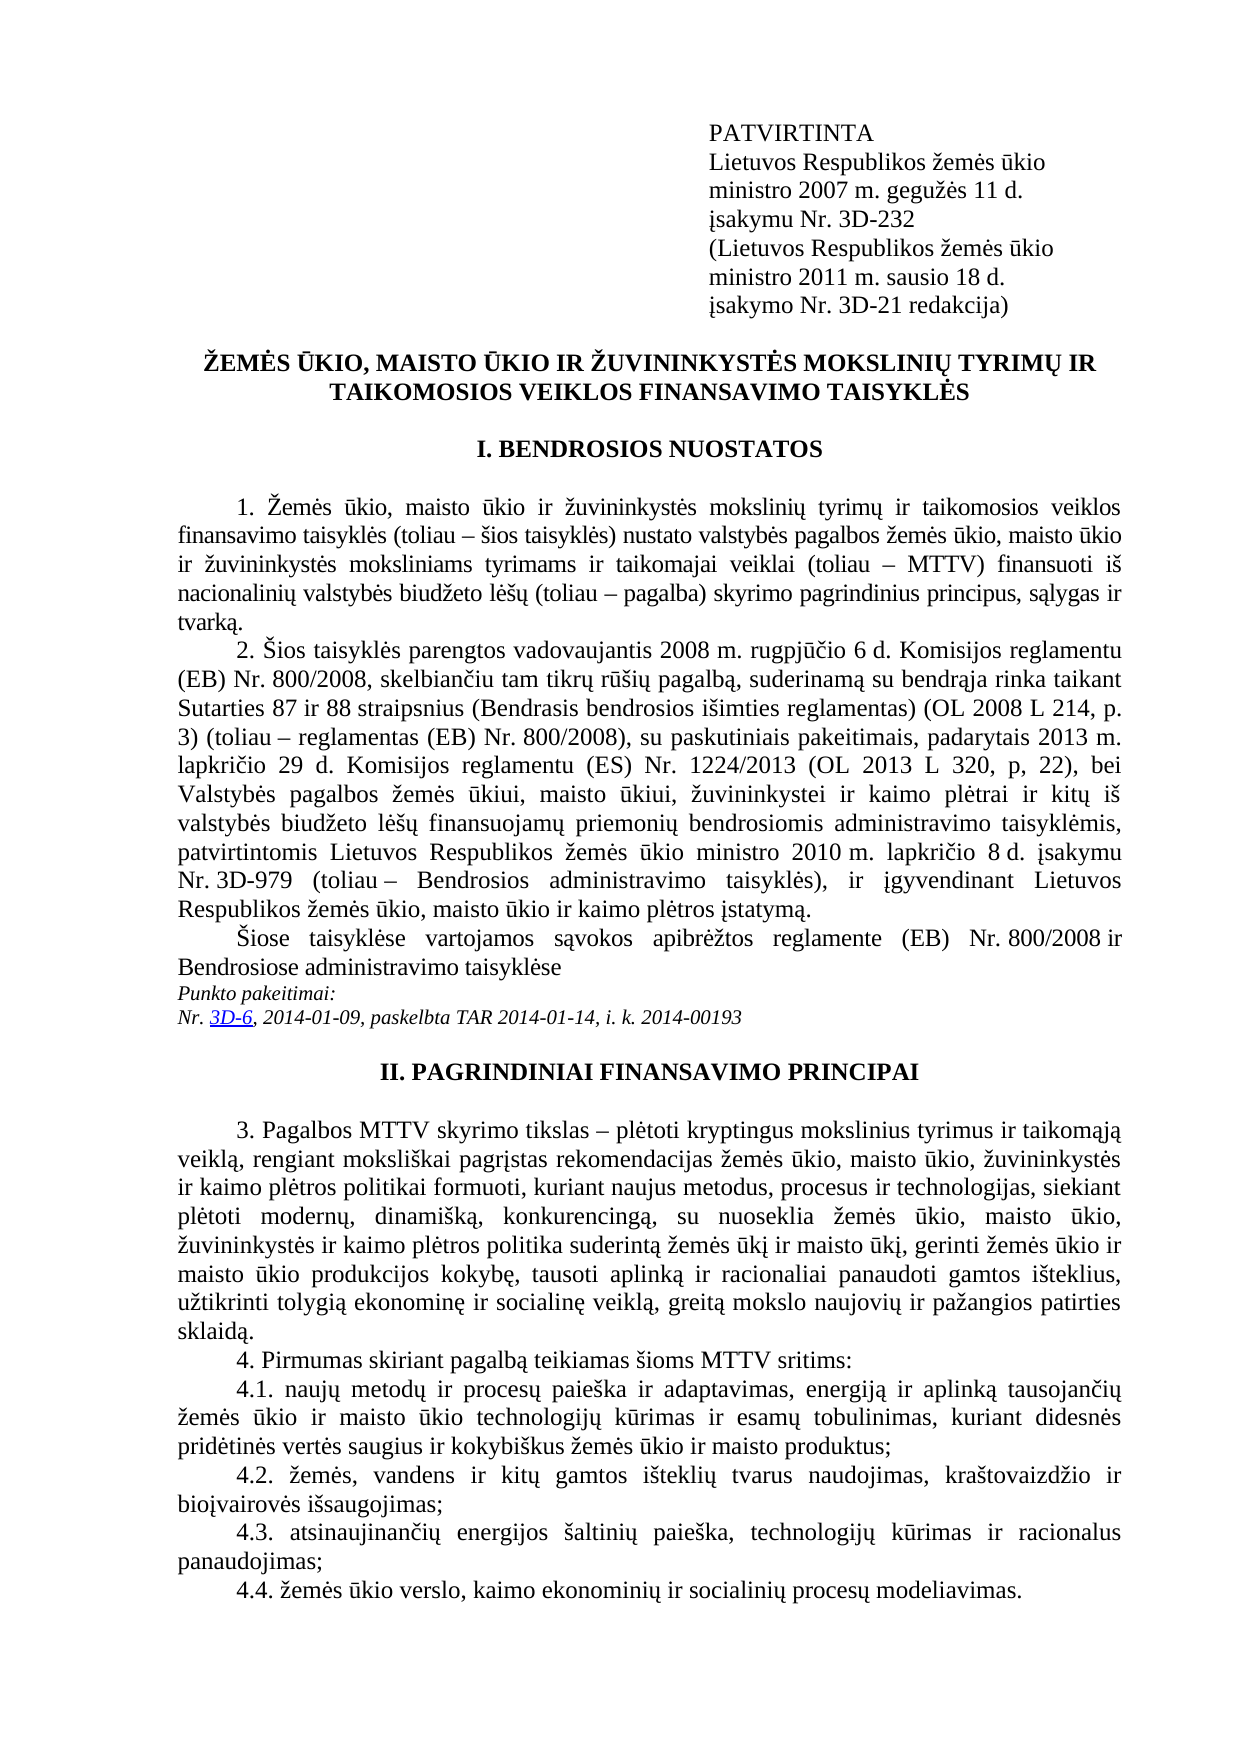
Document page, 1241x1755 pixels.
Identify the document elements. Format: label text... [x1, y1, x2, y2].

text 3. Pagalbos MTTV skyrimo tikslas – plėtoti kryptingus mokslinius tyrimus ir taikomąją veiklą, rengiant moksliškai pagrįstas rekomendacijas žemės ūkio, maisto ūkio, žuvininkystės ir kaimo plėtros politikai formuoti, kuriant naujus metodus, procesus ir technologijas, siekiant plėtoti modernų, dinamišką, konkurencingą, su nuoseklia žemės ūkio, maisto ūkio, žuvininkystės ir kaimo plėtros politika suderintą žemės ūkį ir maisto ūkį, gerinti žemės ūkio ir maisto ūkio produkcijos kokybę, tausoti aplinką ir racionaliai panaudoti gamtos išteklius, užtikrinti tolygią ekonominę ir socialinę veiklą, greitą mokslo naujovių ir pažangios patirties sklaidą. [177, 1115, 1122, 1345]
text PATVIRTINTA [709, 118, 1122, 147]
text įsakymo Nr. 3D-21 redakcija) [177, 291, 1122, 319]
text Lietuvos Respublikos žemės ūkio [177, 147, 1122, 176]
text 4.1. naujų metodų ir procesų paieška ir adaptavimas, energiją ir aplinką tausojančių žemės ūkio ir maisto ūkio technologijų kūrimas ir esamų tobulinimas, kuriant didesnės pridėtinės vertės saugius ir kokybiškus žemės ūkio ir maisto produktus; [177, 1374, 1122, 1460]
text ŽEMĖS ŪKIO, MAISTO ŪKIO IR ŽUVININKYSTĖS MOKSLINIŲ TYRIMŲ IR TAIKOMOSIOS VEIKLOS FINANSAVIMO TAISYKLĖS [177, 348, 1122, 406]
text 1. Žemės ūkio, maisto ūkio ir žuvininkystės mokslinių tyrimų ir taikomosios veiklos finansavimo taisyklės (toliau – šios taisyklės) nustato valstybės pagalbos žemės ūkio, maisto ūkio ir žuvininkystės moksliniams tyrimams ir taikomajai veiklai (toliau – MTTV) finansuoti iš nacionalinių valstybės biudžeto lėšų (toliau – pagalba) skyrimo pagrindinius principus, sąlygas ir tvarką. [177, 492, 1122, 636]
text 4.3. atsinaujinančių energijos šaltinių paieška, technologijų kūrimas ir racionalus panaudojimas; [177, 1517, 1122, 1575]
text I. BENDROSIOS NUOSTATOS [177, 434, 1122, 463]
text Nr. 3D-6, 2014-01-09, paskelbta TAR 2014-01-14, i. k. 2014-00193 [177, 1005, 1122, 1029]
text 4.4. žemės ūkio verslo, kaimo ekonominių ir socialinių procesų modeliavimas. [177, 1575, 1122, 1604]
text Šiose taisyklėse vartojamos sąvokos apibrėžtos reglamente (EB) Nr. 800/2008 ir Bendrosiose administravimo taisyklėse [177, 923, 1122, 981]
text II. PAGRINDINIAI FINANSAVIMO PRINCIPAI [177, 1057, 1122, 1086]
text ministro 2011 m. sausio 18 d. [177, 262, 1122, 291]
text ministro 2007 m. gegužės 11 d. [177, 176, 1122, 204]
text 4. Pirmumas skiriant pagalbą teikiamas šioms MTTV sritims: [177, 1345, 1122, 1374]
text Punkto pakeitimai: [177, 981, 1122, 1005]
text 4.2. žemės, vandens ir kitų gamtos išteklių tvarus naudojimas, kraštovaizdžio ir bioįvairovės išsaugojimas; [177, 1460, 1122, 1517]
text įsakymu Nr. 3D-232 [177, 204, 1122, 233]
text 2. Šios taisyklės parengtos vadovaujantis 2008 m. rugpjūčio 6 d. Komisijos reglamentu (EB) Nr. 800/2008, skelbiančiu tam tikrų rūšių pagalbą, suderinamą su bendrąja rinka taikant Sutarties 87 ir 88 straipsnius (Bendrasis bendrosios išimties reglamentas) (OL 2008 L 214, p. 3) (toliau – reglamentas (EB) Nr. 800/2008), su paskutiniais pakeitimais, padarytais 2013 m. lapkričio 29 d. Komisijos reglamentu (ES) Nr. 1224/2013 (OL 2013 L 320, p, 22), bei Valstybės pagalbos žemės ūkiui, maisto ūkiui, žuvininkystei ir kaimo plėtrai ir kitų iš valstybės biudžeto lėšų finansuojamų priemonių bendrosiomis administravimo taisyklėmis, patvirtintomis Lietuvos Respublikos žemės ūkio ministro 2010 m. lapkričio 8 d. įsakymu Nr. 3D-979 (toliau – Bendrosios administravimo taisyklės), ir įgyvendinant Lietuvos Respublikos žemės ūkio, maisto ūkio ir kaimo plėtros įstatymą. [177, 636, 1122, 923]
text (Lietuvos Respublikos žemės ūkio [177, 233, 1122, 262]
